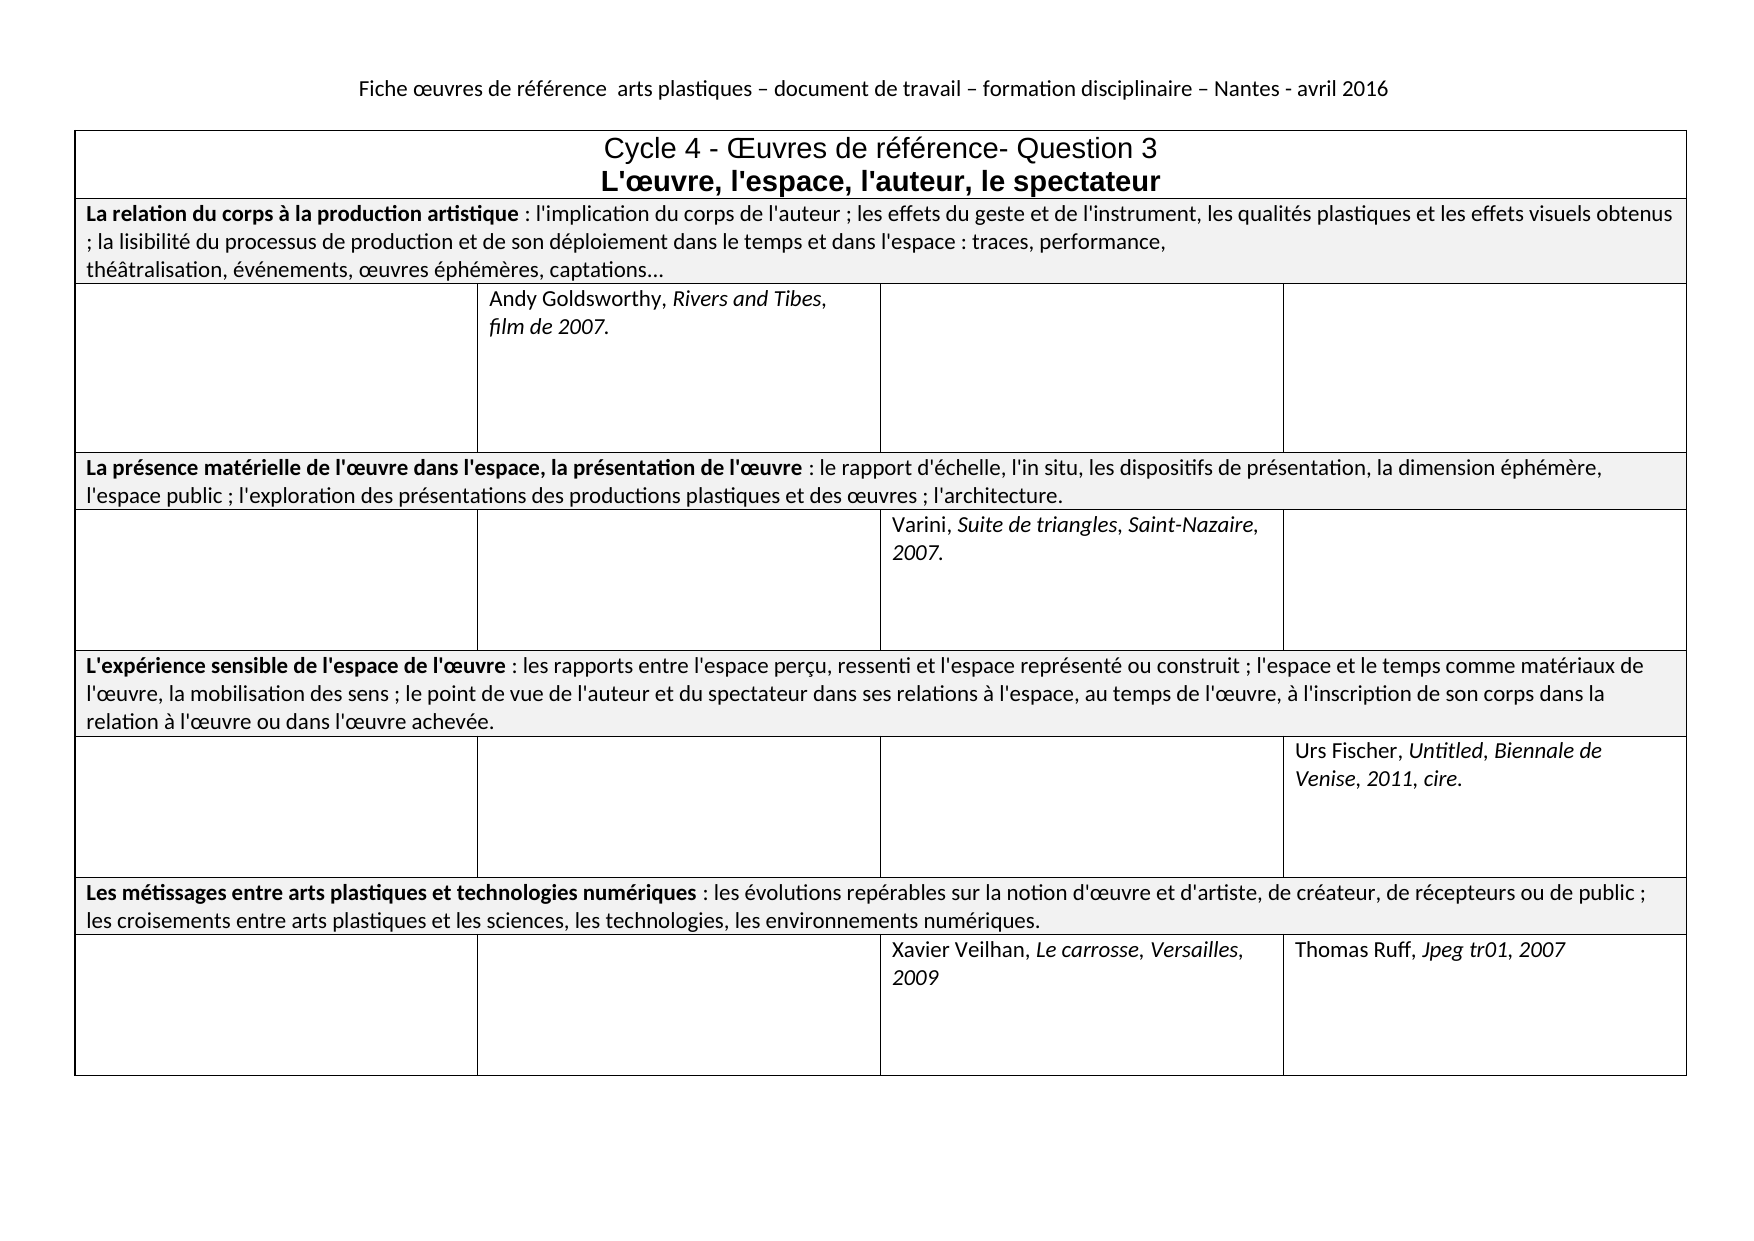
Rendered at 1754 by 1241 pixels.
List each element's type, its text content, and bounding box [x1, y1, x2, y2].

table_cell La relation du corps à la production artistique : l'implication du corps de l'auteur ; les effets du geste et de l'instrument, les qualités plastiques et les effets visuels obtenus ; la lisibilité du processus de production et de son déploiement dans le temps et dans l'espace : traces, performance, théâtralisation, événements, œuvres éphémères, captations... [76, 199, 1686, 283]
table_cell Les métissages entre arts plastiques et technologies numériques : les évolutions repérables sur la notion d'œuvre et d'artiste, de créateur, de récepteurs ou de public ; les croisements entre arts plastiques et les sciences, les technologies, les environnements numériques. [76, 878, 1686, 934]
table_cell [478, 935, 880, 1075]
table_cell Urs Fischer, Untitled, Biennale de Venise, 2011, cire. [1284, 737, 1686, 877]
table_cell Andy Goldsworthy, Rivers and Tibes, film de 2007. [478, 284, 880, 452]
table_cell [478, 737, 880, 877]
table_cell [478, 510, 880, 650]
table_cell La présence matérielle de l'œuvre dans l'espace, la présentation de l'œuvre : le rapport d'échelle, l'in situ, les dispositifs de présentation, la dimension éphémère, l'espace public ; l'exploration des présentations des productions plastiques et des œuvres ; l'architecture. [76, 453, 1686, 509]
table_cell [76, 284, 477, 452]
table_cell Thomas Ruff, Jpeg tr01, 2007 [1284, 935, 1686, 1075]
table_cell [881, 284, 1283, 452]
table_cell [881, 737, 1283, 877]
table_cell [1284, 510, 1686, 650]
table_cell Xavier Veilhan, Le carrosse, Versailles, 2009 [881, 935, 1283, 1075]
table_cell [76, 935, 477, 1075]
table_cell [76, 510, 477, 650]
table_cell [1284, 284, 1686, 452]
table_header Cycle 4 - Œuvres de référence- Question 3 L'œuvre, l'espace, l'auteur, le spectateur [76, 131, 1686, 198]
table_cell [76, 737, 477, 877]
table_cell L'expérience sensible de l'espace de l'œuvre : les rapports entre l'espace perçu, ressenti et l'espace représenté ou construit ; l'espace et le temps comme matériaux de l'œuvre, la mobilisation des sens ; le point de vue de l'auteur et du spectateur dans ses relations à l'espace, au temps de l'œuvre, à l'inscription de son corps dans la relation à l'œuvre ou dans l'œuvre achevée. [76, 651, 1686, 736]
table_cell Varini, Suite de triangles, Saint-Nazaire, 2007. [881, 510, 1283, 650]
